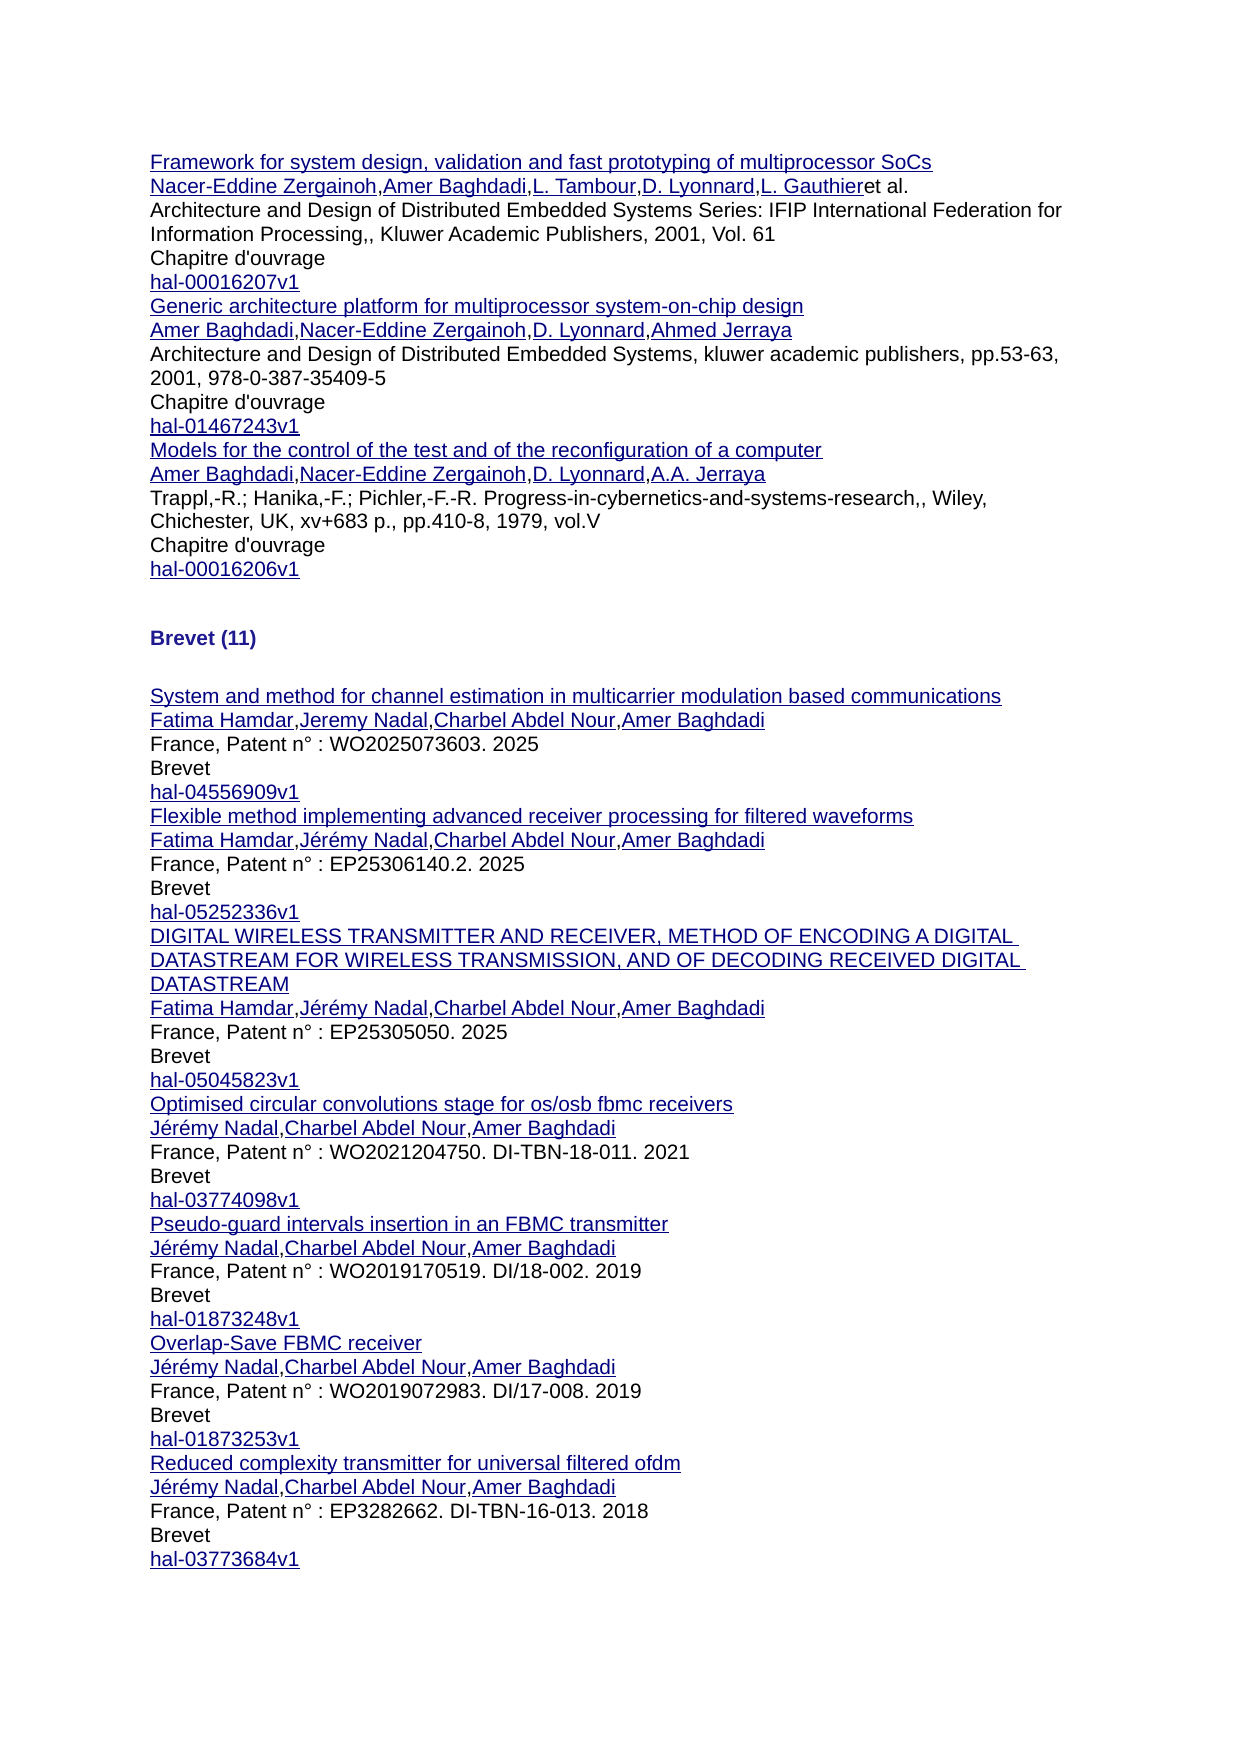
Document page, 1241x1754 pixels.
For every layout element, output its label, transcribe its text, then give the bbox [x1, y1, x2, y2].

table_cell Framework for system design, validation and fast prototyping of multiprocessor SoCs Nacer-Eddine Zergainoh,Amer Baghdadi,L. Tambour,D. Lyonnard,L. Gauthieret al. Architecture and Design of Distributed Embedded Systems Series: IFIP International Federation for Information Processing,, Kluwer Academic Publishers, 2001, Vol. 61 Chapitre d'ouvrage hal-00016207v1 [150, 150, 1090, 294]
table_cell Overlap-Save FBMC receiver Jérémy Nadal,Charbel Abdel Nour,Amer Baghdadi France, Patent n° : WO2019072983. DI/17-008. 2019 Brevet hal-01873253v1 [150, 1331, 1090, 1451]
table_header System and method for channel estimation in multicarrier modulation based communications Fatima Hamdar,Jeremy Nadal,Charbel Abdel Nour,Amer Baghdadi France, Patent n° : WO2025073603. 2025 Brevet hal-04556909v1 [150, 684, 1090, 804]
table_cell Generic architecture platform for multiprocessor system-on-chip design Amer Baghdadi,Nacer-Eddine Zergainoh,D. Lyonnard,Ahmed Jerraya Architecture and Design of Distributed Embedded Systems, kluwer academic publishers, pp.53-63, 2001, 978-0-387-35409-5 Chapitre d'ouvrage hal-01467243v1 [150, 294, 1090, 437]
table_cell Optimised circular convolutions stage for os/osb fbmc receivers Jérémy Nadal,Charbel Abdel Nour,Amer Baghdadi France, Patent n° : WO2021204750. DI-TBN-18-011. 2021 Brevet hal-03774098v1 [150, 1092, 1090, 1211]
table_cell Pseudo-guard intervals insertion in an FBMC transmitter Jérémy Nadal,Charbel Abdel Nour,Amer Baghdadi France, Patent n° : WO2019170519. DI/18-002. 2019 Brevet hal-01873248v1 [150, 1211, 1090, 1331]
table_cell DIGITAL WIRELESS TRANSMITTER AND RECEIVER, METHOD OF ENCODING A DIGITAL DATASTREAM FOR WIRELESS TRANSMISSION, AND OF DECODING RECEIVED DIGITAL DATASTREAM Fatima Hamdar,Jérémy Nadal,Charbel Abdel Nour,Amer Baghdadi France, Patent n° : EP25305050. 2025 Brevet hal-05045823v1 [150, 924, 1090, 1092]
table_cell Flexible method implementing advanced receiver processing for filtered waveforms Fatima Hamdar,Jérémy Nadal,Charbel Abdel Nour,Amer Baghdadi France, Patent n° : EP25306140.2. 2025 Brevet hal-05252336v1 [150, 804, 1090, 924]
table_cell Reduced complexity transmitter for universal filtered ofdm Jérémy Nadal,Charbel Abdel Nour,Amer Baghdadi France, Patent n° : EP3282662. DI-TBN-16-013. 2018 Brevet hal-03773684v1 [150, 1451, 1090, 1571]
table_cell Models for the control of the test and of the reconfiguration of a computer Amer Baghdadi,Nacer-Eddine Zergainoh,D. Lyonnard,A.A. Jerraya Trappl,-R.; Hanika,-F.; Pichler,-F.-R. Progress-in-cybernetics-and-systems-research,, Wiley, Chichester, UK, xv+683 p., pp.410-8, 1979, vol.V Chapitre d'ouvrage hal-00016206v1 [150, 438, 1090, 581]
subtitle Brevet (11) [150, 626, 1090, 650]
